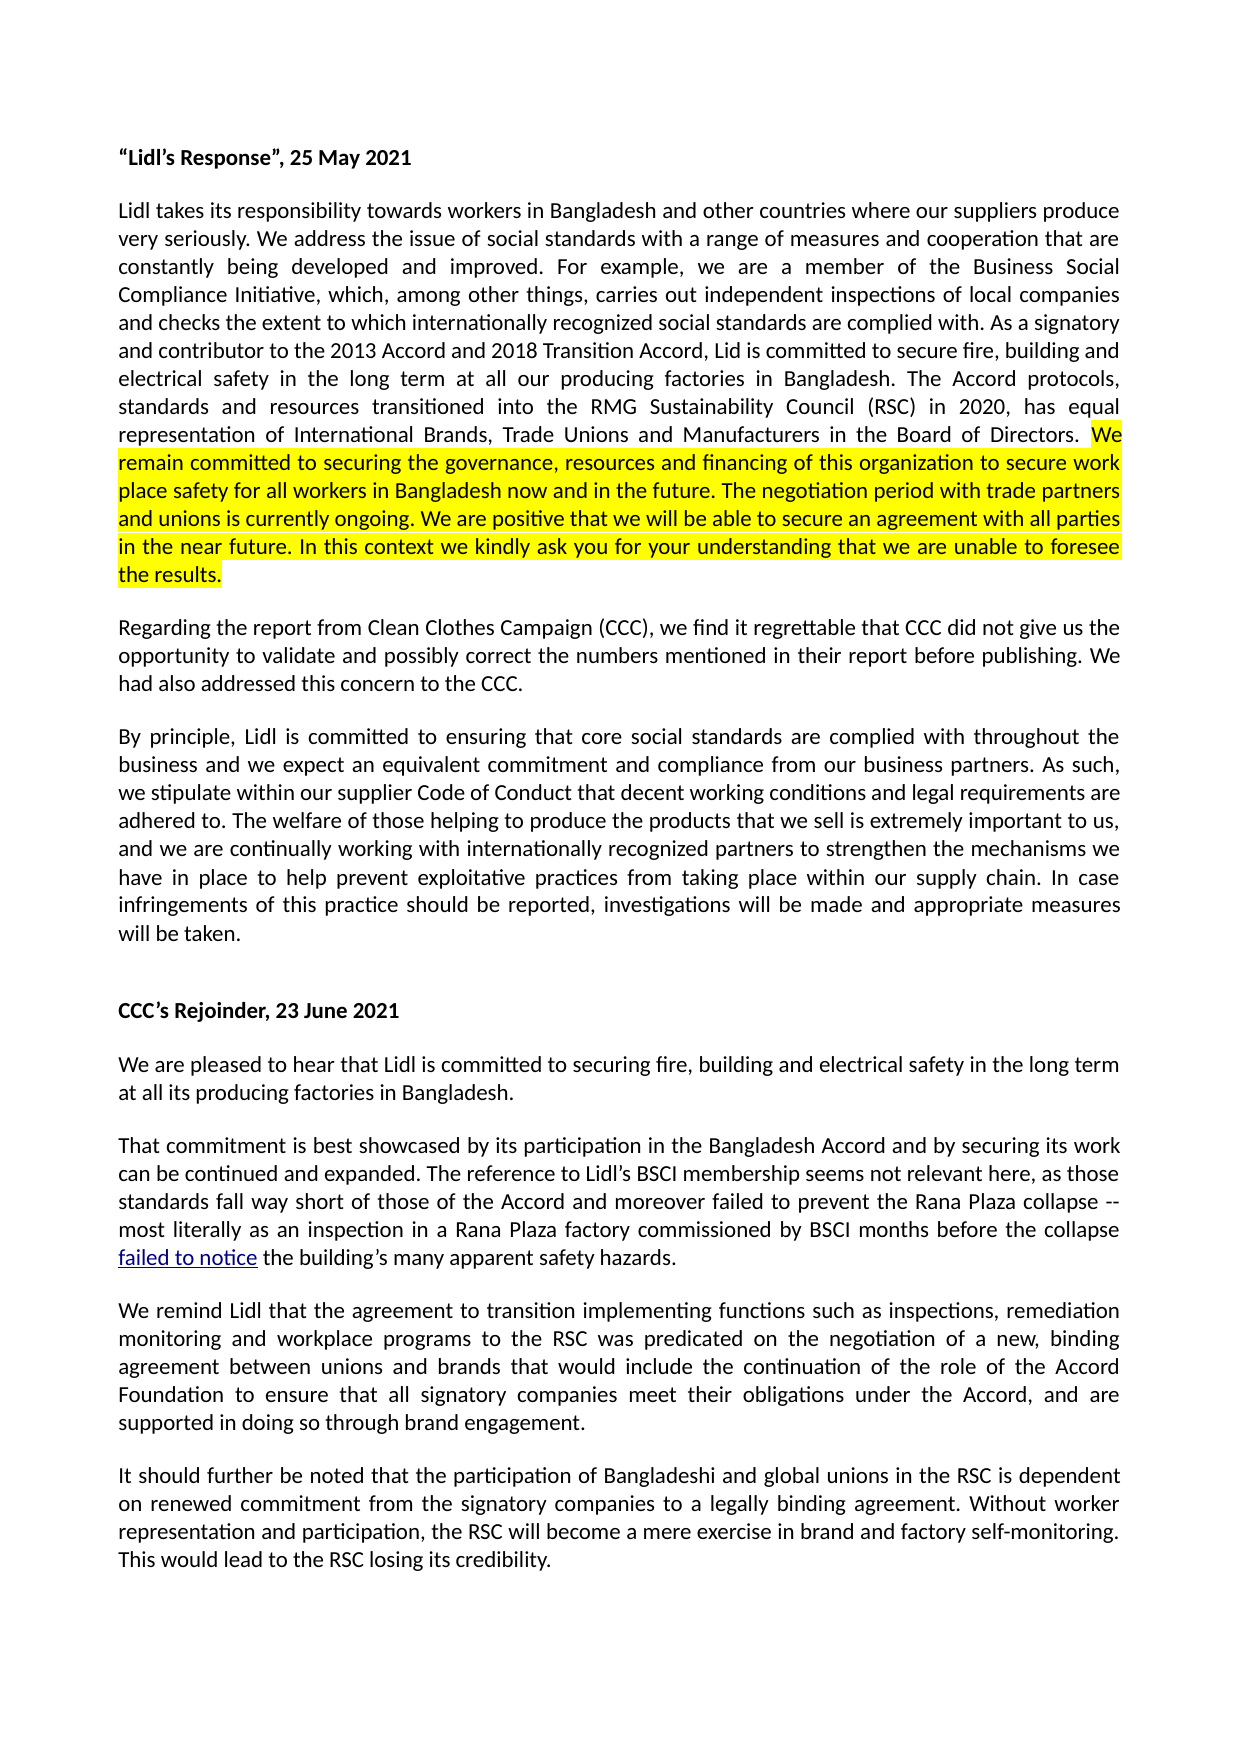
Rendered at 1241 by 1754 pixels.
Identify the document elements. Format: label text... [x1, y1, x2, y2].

text Regarding the report from Clean Clothes Campaign (CCC), we find it regrettable that CCC did not give us the opportunity to validate and possibly correct the numbers mentioned in their report before publishing. We had also addressed this concern to the CCC. [118, 613, 1122, 697]
text By principle, Lidl is committed to ensuring that core social standards are complied with throughout the business and we expect an equivalent commitment and compliance from our business partners. As such, we stipulate within our supplier Code of Conduct that decent working conditions and legal requirements are adhered to. The welfare of those helping to produce the products that we sell is extremely important to us, and we are continually working with internationally recognized partners to strengthen the mechanisms we have in place to help prevent exploitative practices from taking place within our supply chain. In case infringements of this practice should be reported, investigations will be made and appropriate measures will be taken. [118, 722, 1122, 947]
text That commitment is best showcased by its participation in the Bangladesh Accord and by securing its work can be continued and expanded. The reference to Lidl’s BSCI membership seems not relevant here, as those standards fall way short of those of the Accord and moreover failed to prevent the Rana Plaza collapse -- most literally as an inspection in a Rana Plaza factory commissioned by BSCI months before the collapse failed to notice the building’s many apparent safety hazards. [118, 1131, 1122, 1271]
text We remind Lidl that the agreement to transition implementing functions such as inspections, remediation monitoring and workplace programs to the RSC was predicated on the negotiation of a new, binding agreement between unions and brands that would include the continuation of the role of the Accord Foundation to ensure that all signatory companies meet their obligations under the Accord, and are supported in doing so through brand engagement. [118, 1296, 1122, 1436]
text Lidl takes its responsibility towards workers in Bangladesh and other countries where our suppliers produce very seriously. We address the issue of social standards with a range of measures and cooperation that are constantly being developed and improved. For example, we are a member of the Business Social Compliance Initiative, which, among other things, carries out independent inspections of local companies and checks the extent to which internationally recognized social standards are complied with. As a signatory and contributor to the 2013 Accord and 2018 Transition Accord, Lid is committed to secure fire, building and electrical safety in the long term at all our producing factories in Bangladesh. The Accord protocols, standards and resources transitioned into the RMG Sustainability Council (RSC) in 2020, has equal representation of International Brands, Trade Unions and Manufacturers in the Board of Directors. We remain committed to securing the governance, resources and financing of this organization to secure work place safety for all workers in Bangladesh now and in the future. The negotiation period with trade partners and unions is currently ongoing. We are positive that we will be able to secure an agreement with all parties in the near future. In this context we kindly ask you for your understanding that we are unable to foresee the results. [118, 196, 1122, 588]
text We are pleased to hear that Lidl is committed to securing fire, building and electrical safety in the long term at all its producing factories in Bangladesh. [118, 1050, 1122, 1106]
subtitle CCC’s Rejoinder, 23 June 2021 [118, 997, 1122, 1025]
text “Lidl’s Response”, 25 May 2021 [118, 143, 1122, 171]
text It should further be noted that the participation of Bangladeshi and global unions in the RSC is dependent on renewed commitment from the signatory companies to a legally binding agreement. Without worker representation and participation, the RSC will become a mere exercise in brand and factory self-monitoring. This would lead to the RSC losing its credibility. [118, 1461, 1122, 1573]
